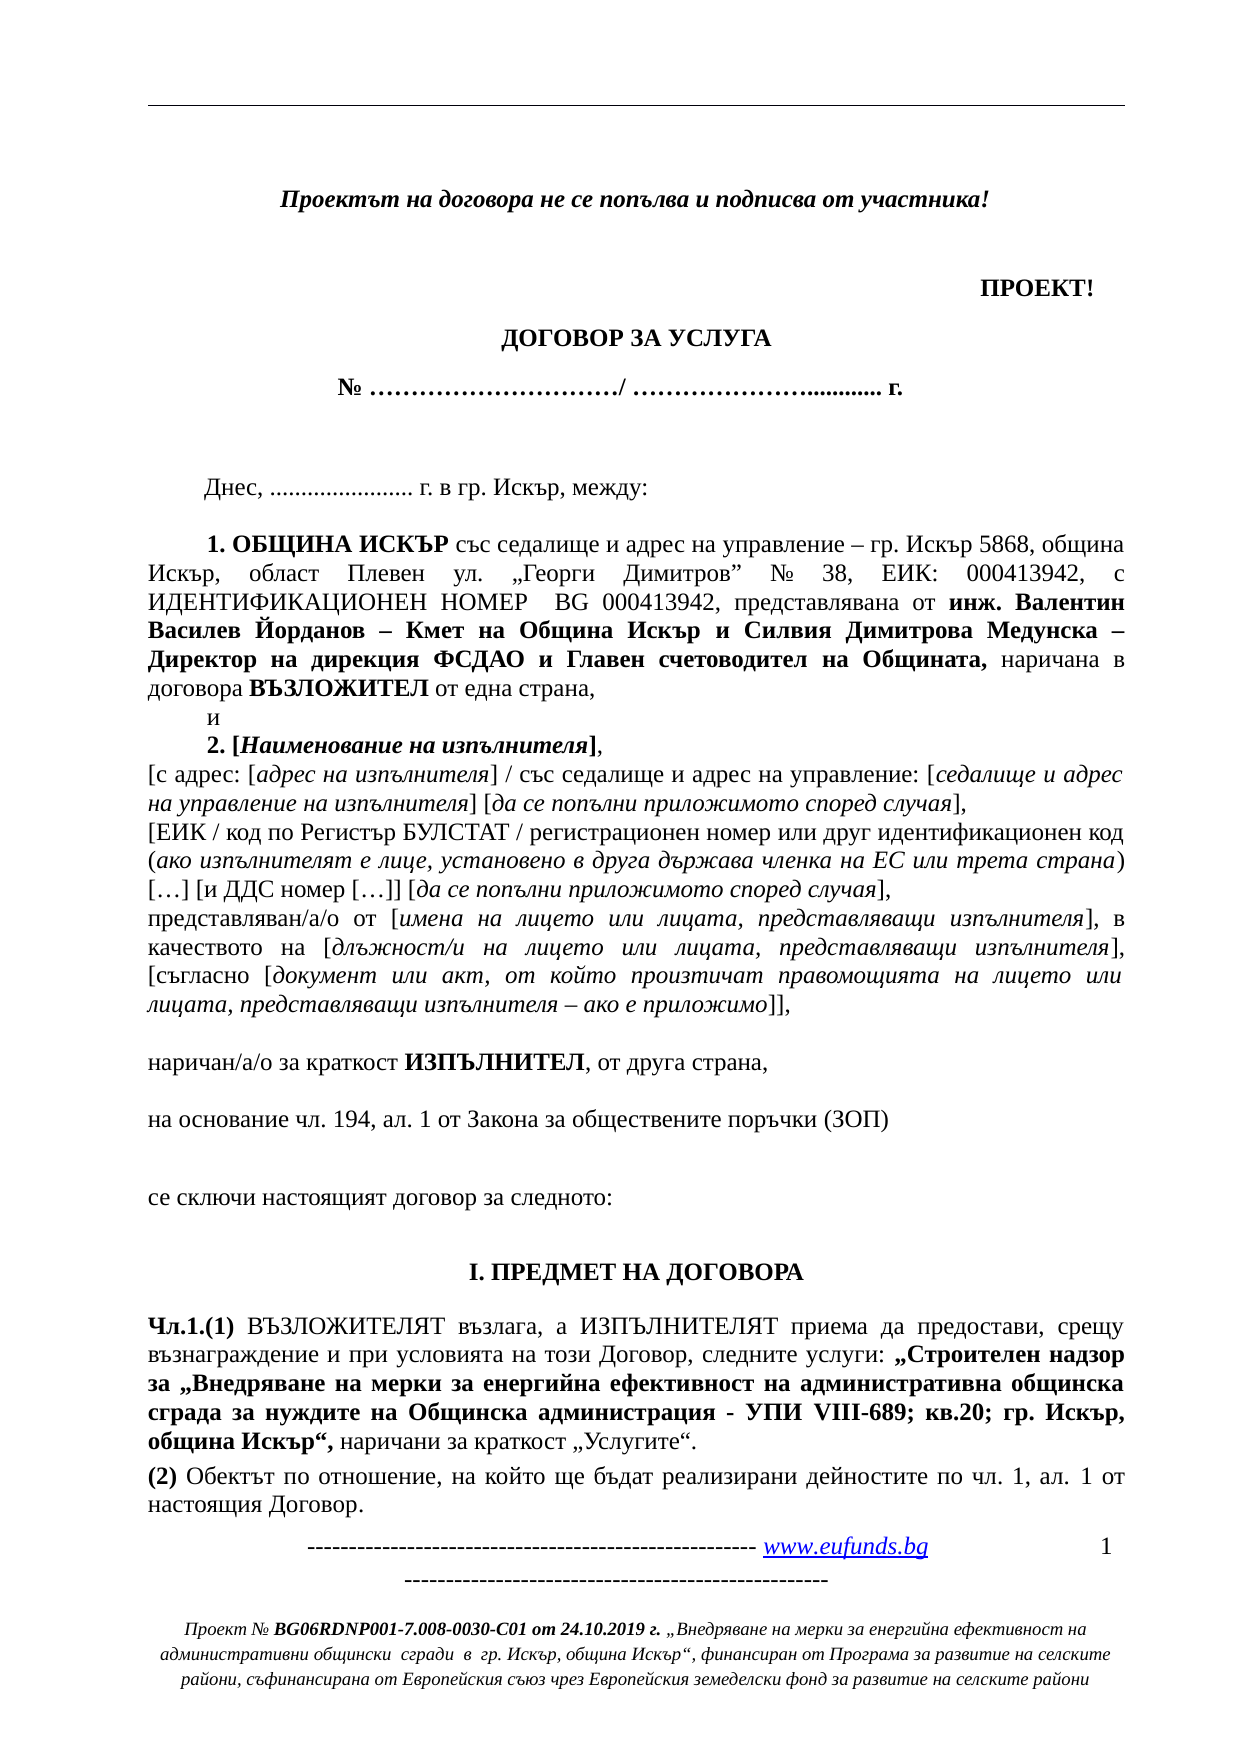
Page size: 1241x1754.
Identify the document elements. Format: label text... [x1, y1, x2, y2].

text [ЕИК / код по Регистър БУЛСТАТ / регистрационен номер или друг идентификационен код (ако изпълнителят е лице, установено в друга държава членка на ЕС или трета страна) […] [и ДДС номер […]] [да се попълни приложимото според случая], [148, 817, 1125, 903]
text I. ПРЕДМЕТ НА ДОГОВОРА [148, 1257, 1125, 1286]
text 2. [Наименование на изпълнителя], [148, 730, 1125, 759]
text [с адрес: [адрес на изпълнителя] / със седалище и адрес на управление: [седалище и адрес на управление на изпълнителя] [да се попълни приложимото според случая], [148, 759, 1125, 817]
text ПРОЕКТ! [148, 273, 1125, 302]
text № …………………………/ …………………............ г. [148, 372, 1125, 401]
text 1. ОБЩИНА ИСКЪР със седалище и адрес на управление – гр. Искър 5868, община Искър, област Плевен ул. „Георги Димитров” № 38, ЕИК: 000413942, с ИДЕНТИФИКАЦИОНЕН НОМЕР BG 000413942, представлявана от инж. Валентин Василев Йорданов – Кмет на Община Искър и Силвия Димитрова Медунска – Директор на дирекция ФСДАО и Главен счетоводител на Общината, наричана в договора ВЪЗЛОЖИТЕЛ от една страна, [148, 529, 1125, 702]
text Проектът на договора не се попълва и подписва от участника! [148, 184, 1125, 213]
text Днес, ....................... г. в гр. Искър, между: [148, 472, 1126, 500]
text ДОГОВОР ЗА УСЛУГА [148, 323, 1125, 352]
text (2) Обектът по отношение, на който ще бъдат реализирани дейностите по чл. 1, ал. 1 от настоящия Договор. [148, 1461, 1125, 1518]
text Чл.1.(1) ВЪЗЛОЖИТЕЛЯТ възлага, а ИЗПЪЛНИТЕЛЯТ приема да предостави, срещу възнаграждение и при условията на този Договор, следните услуги: „Строителен надзор за „Внедряване на мерки за енергийна ефективност на административна общинска сграда за нуждите на Общинска администрация - УПИ VІІІ-689; кв.20; гр. Искър, община Искър“, наричани за краткост „Услугите“. [148, 1311, 1125, 1454]
text наричан/а/о за краткост ИЗПЪЛНИТЕЛ, от друга страна, [148, 1047, 1125, 1075]
text и [148, 702, 1125, 730]
text се сключи настоящият договор за следното: [148, 1182, 1125, 1211]
text на основание чл. 194, ал. 1 от Закона за обществените поръчки (ЗОП) [148, 1104, 1125, 1133]
text представляван/а/о от [имена на лицето или лицата, представляващи изпълнителя], в качеството на [длъжност/и на лицето или лицата, представляващи изпълнителя], [съгласно [документ или акт, от който произтичат правомощията на лицето или лицата, представляващи изпълнителя – ако е приложимо]], [148, 903, 1125, 1018]
